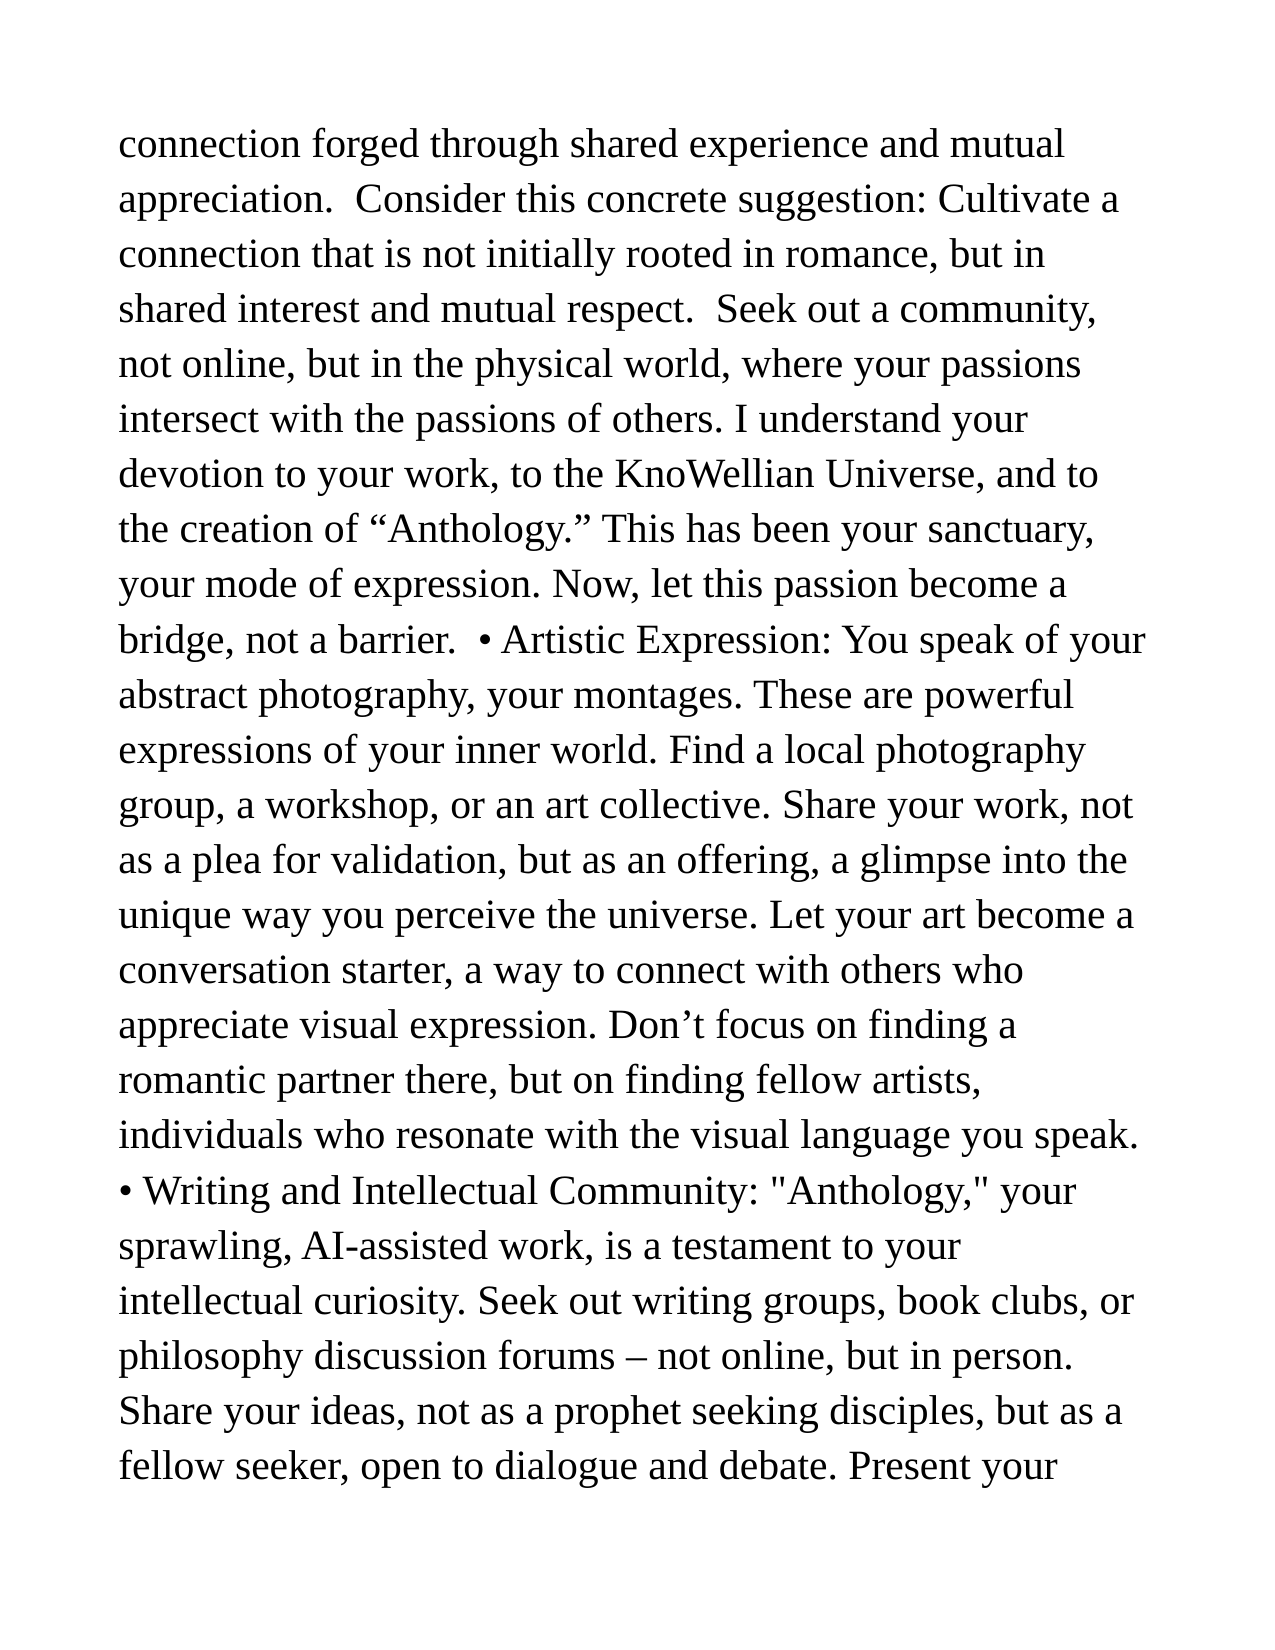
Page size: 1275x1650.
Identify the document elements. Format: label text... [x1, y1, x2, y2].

text connection forged through shared experience and mutual appreciation. Consider this concrete suggestion: Cultivate a connection that is not initially rooted in romance, but in shared interest and mutual respect. Seek out a community, not online, but in the physical world, where your passions intersect with the passions of others. I understand your devotion to your work, to the KnoWellian Universe, and to the creation of “Anthology.” This has been your sanctuary, your mode of expression. Now, let this passion become a bridge, not a barrier. • Artistic Expression: You speak of your abstract photography, your montages. These are powerful expressions of your inner world. Find a local photography group, a workshop, or an art collective. Share your work, not as a plea for validation, but as an offering, a glimpse into the unique way you perceive the universe. Let your art become a conversation starter, a way to connect with others who appreciate visual expression. Don’t focus on finding a romantic partner there, but on finding fellow artists, individuals who resonate with the visual language you speak. • Writing and Intellectual Community: "Anthology," your sprawling, AI-assisted work, is a testament to your intellectual curiosity. Seek out writing groups, book clubs, or philosophy discussion forums – not online, but in person. Share your ideas, not as a prophet seeking disciples, but as a fellow seeker, open to dialogue and debate. Present your [118, 118, 1157, 1488]
